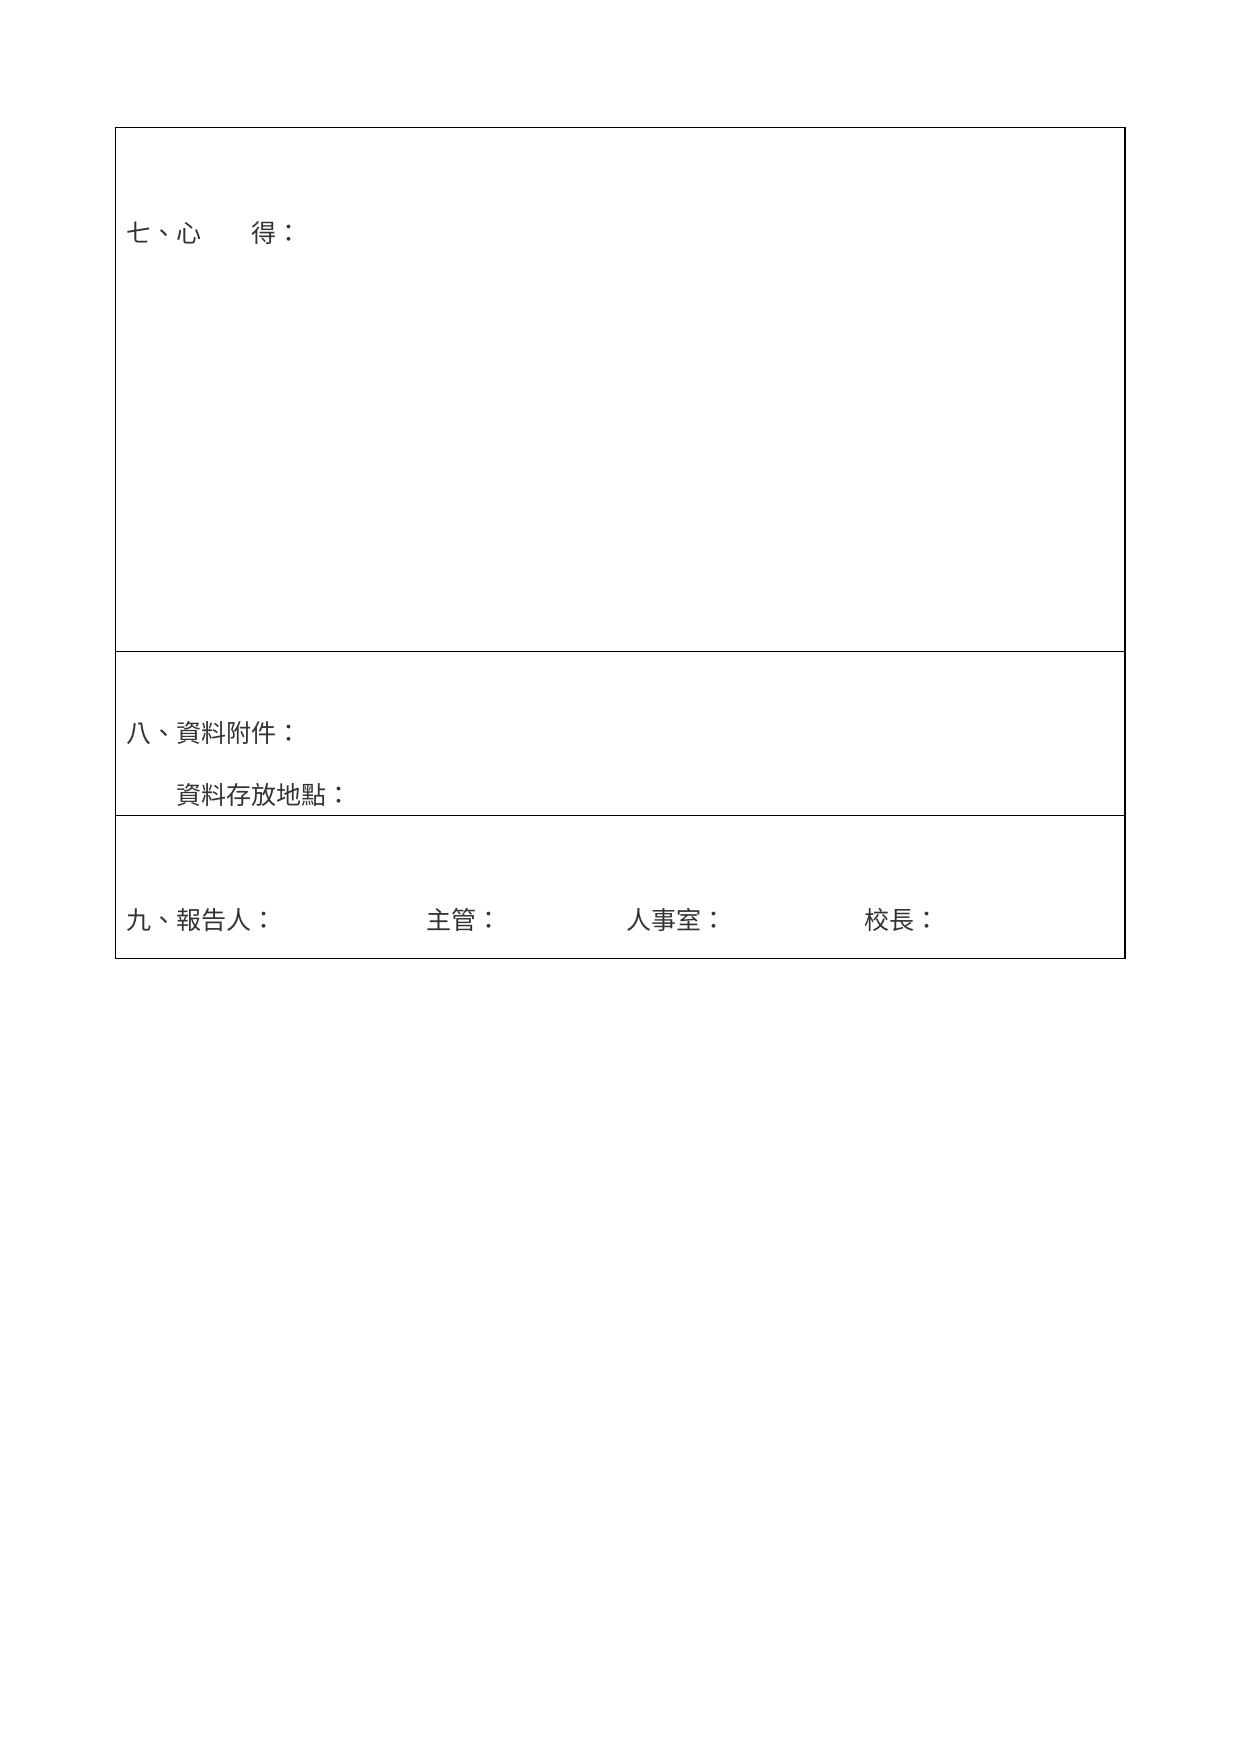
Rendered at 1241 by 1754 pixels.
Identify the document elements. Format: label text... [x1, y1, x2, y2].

table_cell 七、心 得： [116, 128, 1124, 651]
table_cell 九、報告人： 主管： 人事室： 校長： [116, 816, 1124, 958]
table_cell 八、資料附件： 資料存放地點： [116, 652, 1124, 814]
